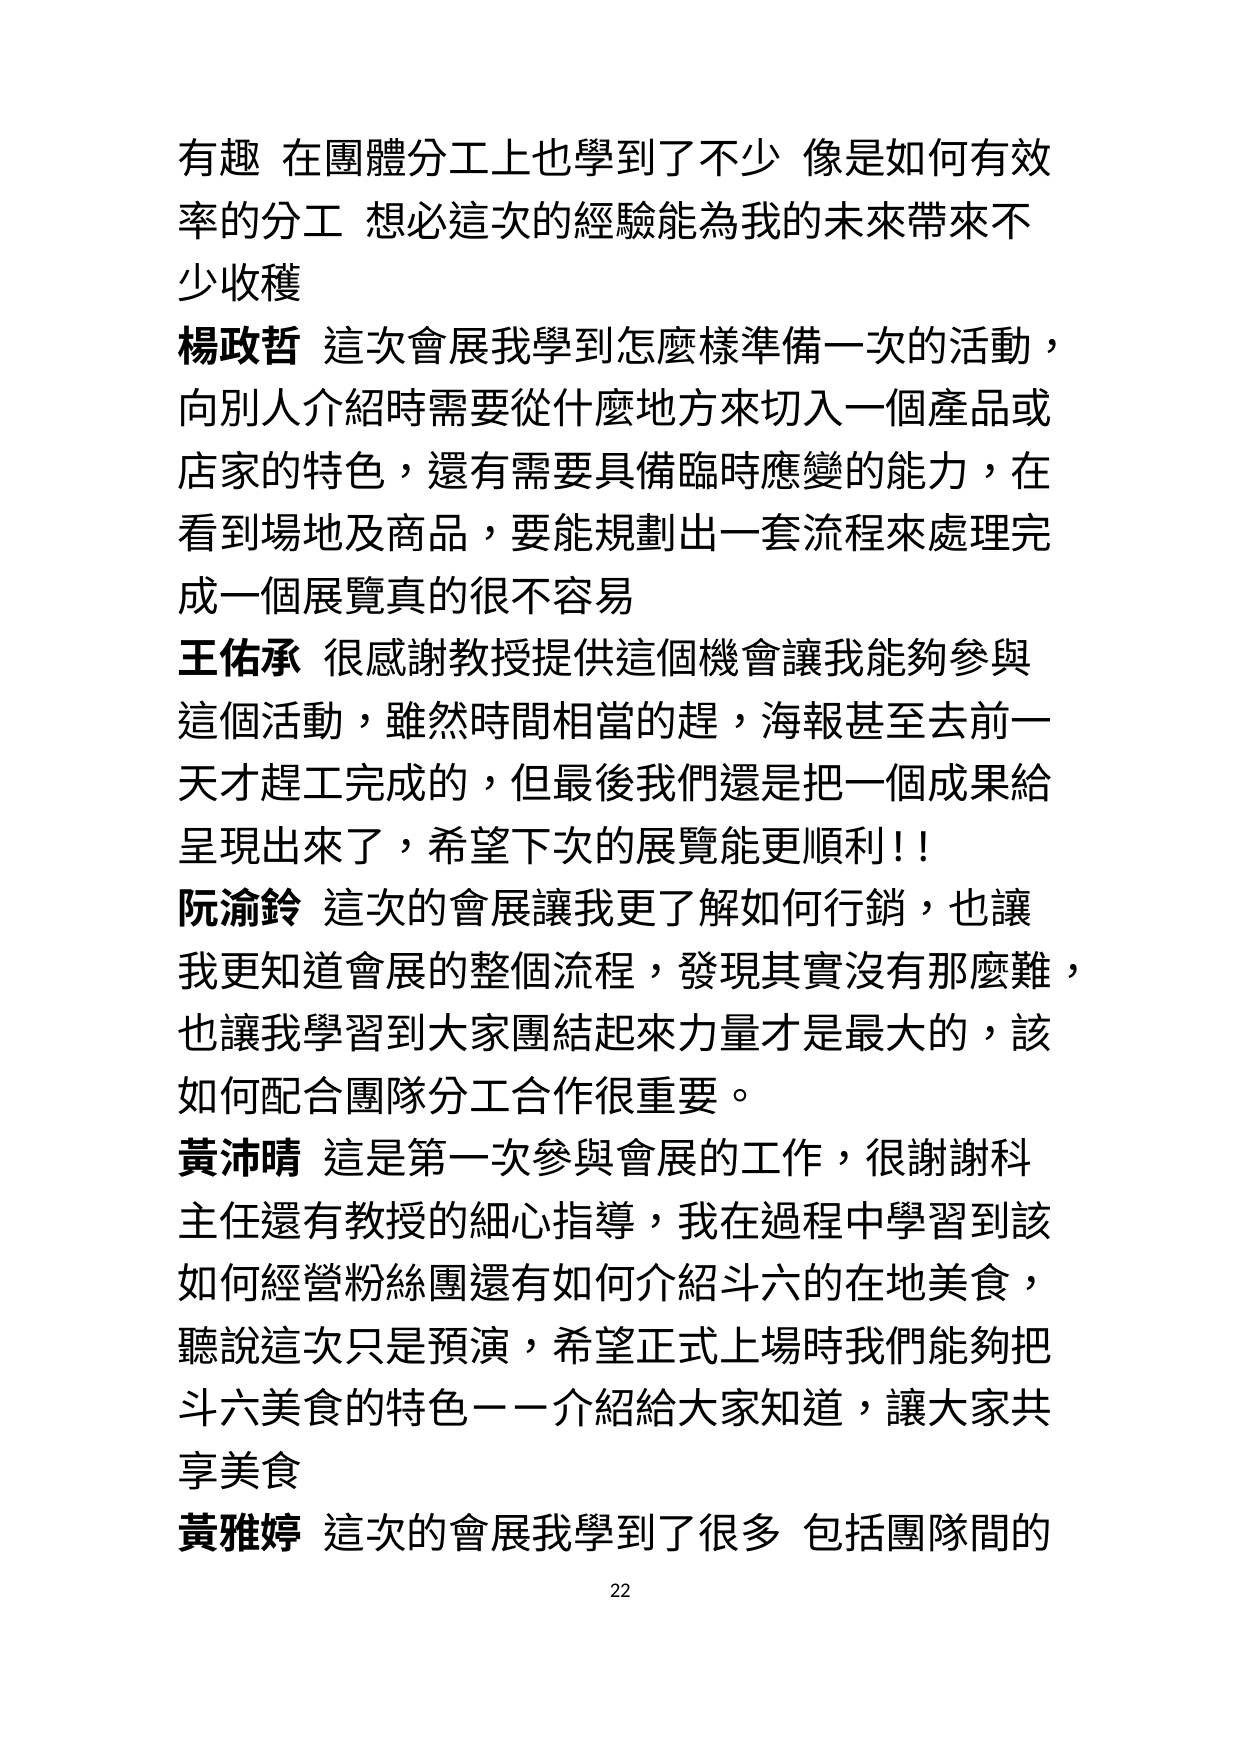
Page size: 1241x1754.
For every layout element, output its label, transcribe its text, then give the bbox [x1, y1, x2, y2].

text 黃雅婷 這次的會展我學到了很多 包括團隊間的 [177, 1489, 1063, 1551]
text 阮渝鈴 這次的會展讓我更了解如何行銷，也讓我更知道會展的整個流程，發現其實沒有那麼難，也讓我學習到大家團結起來力量才是最大的，該如何配合團隊分工合作很重要。 [177, 864, 1063, 1114]
text 楊政哲 這次會展我學到怎麼樣準備一次的活動，向別人介紹時需要從什麼地方來切入一個產品或店家的特色，還有需要具備臨時應變的能力，在看到場地及商品，要能規劃出一套流程來處理完成一個展覽真的很不容易 [177, 301, 1063, 614]
text 有趣 在團體分工上也學到了不少 像是如何有效率的分工 想必這次的經驗能為我的未來帶來不少收穫 [177, 114, 1063, 301]
text 王佑承 很感謝教授提供這個機會讓我能夠參與這個活動，雖然時間相當的趕，海報甚至去前一天才趕工完成的，但最後我們還是把一個成果給呈現出來了，希望下次的展覽能更順利!! [177, 614, 1063, 864]
text 黃沛晴 這是第一次參與會展的工作，很謝謝科主任還有教授的細心指導，我在過程中學習到該如何經營粉絲團還有如何介紹斗六的在地美食，聽說這次只是預演，希望正式上場時我們能夠把斗六美食的特色ㄧㄧ介紹給大家知道，讓大家共享美食 [177, 1114, 1063, 1489]
